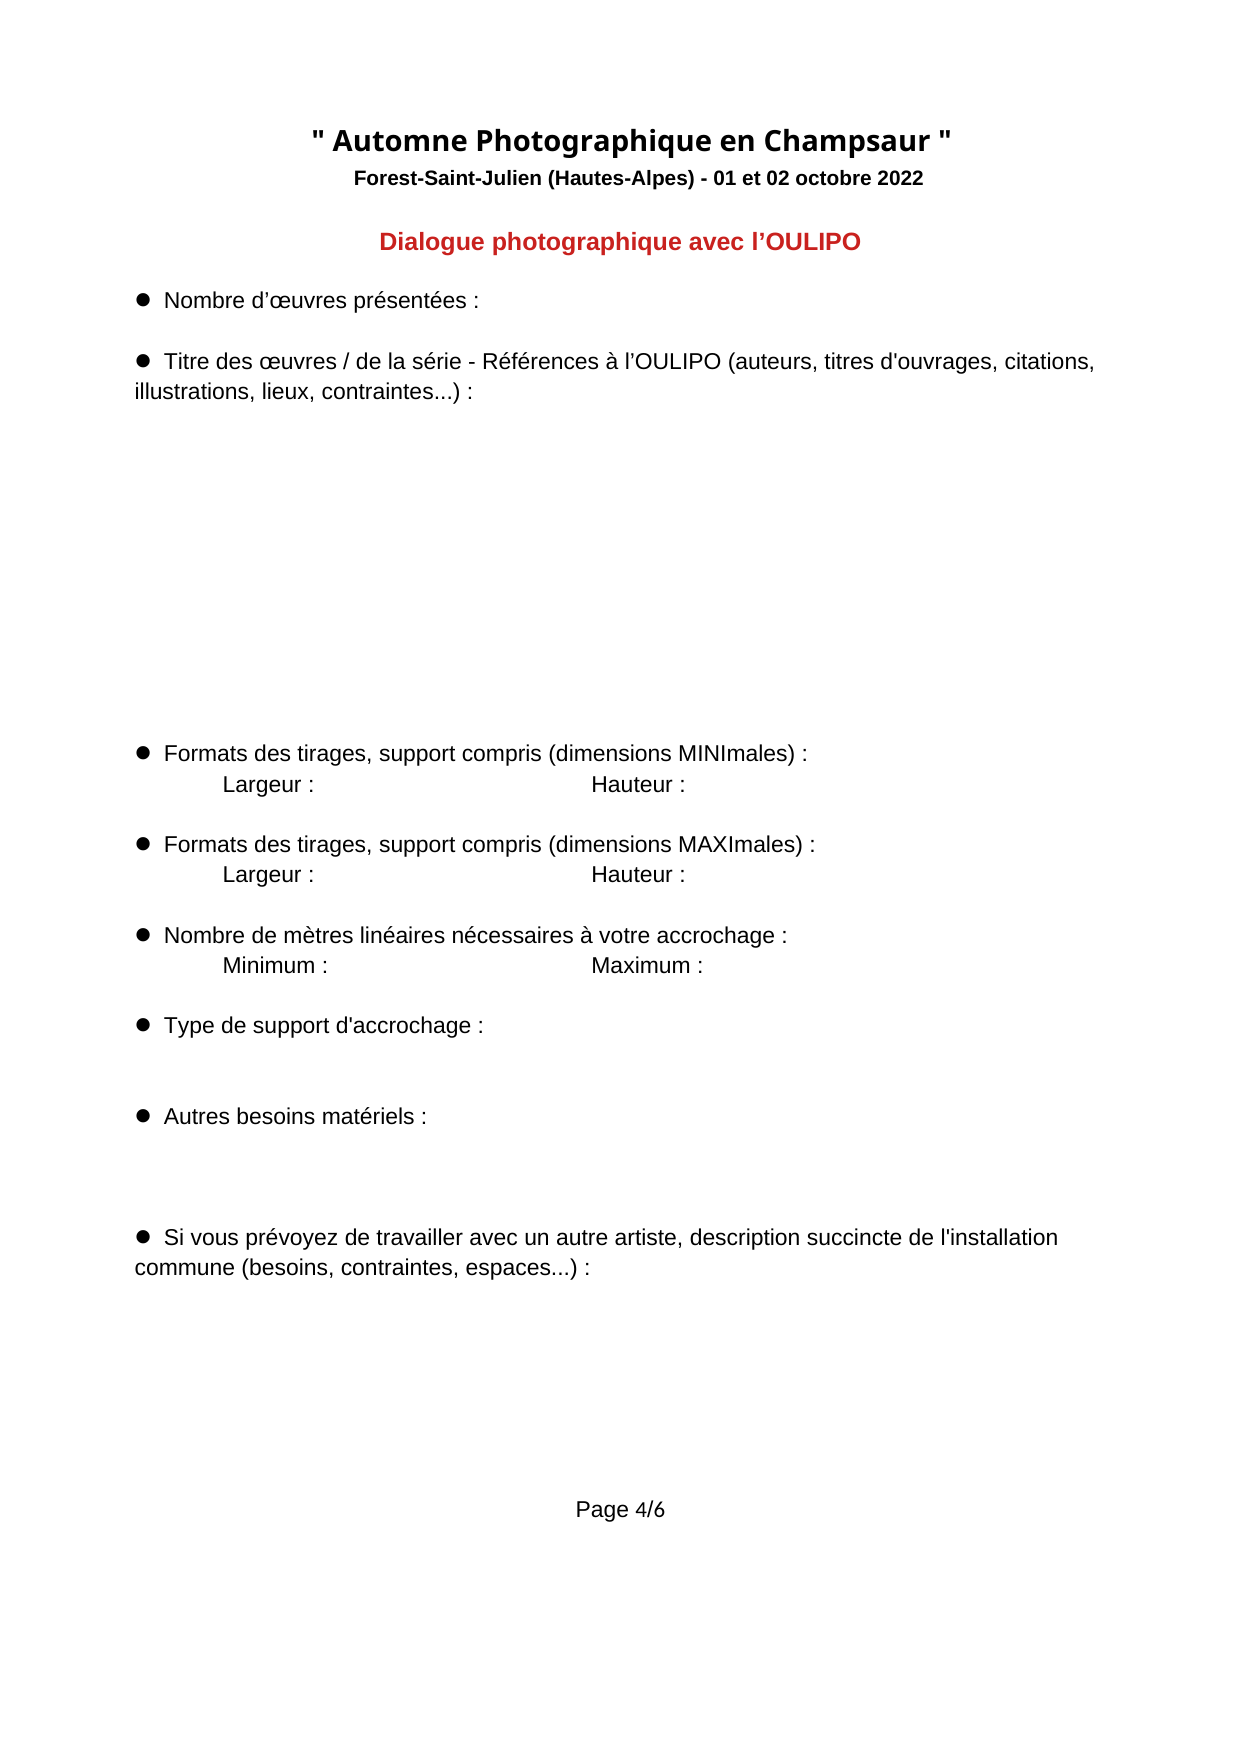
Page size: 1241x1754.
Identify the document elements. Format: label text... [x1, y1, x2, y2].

text " Automne Photographique en Champsaur " [75, 121, 1165, 160]
list Autres besoins matériels : [134, 1103, 1165, 1129]
list Nombre de mètres linéaires nécessaires à votre accrochage : [134, 922, 1165, 948]
list Si vous prévoyez de travailler avec un autre artiste, description succincte de l'installation commune (besoins, contraintes, espaces...) : [134, 1224, 1165, 1280]
text Page 4/6 [75, 1496, 1165, 1524]
text Dialogue photographique avec l’OULIPO [75, 227, 1165, 256]
list Formats des tirages, support compris (dimensions MINImales) : [134, 740, 1165, 767]
list Titre des œuvres / de la série - Références à l’OULIPO (auteurs, titres d'ouvrages, citations, illustrations, lieux, contraintes...) : [134, 348, 1165, 404]
text Largeur : Hauteur : [134, 771, 1165, 797]
list Type de support d'accrochage : [134, 1012, 1165, 1039]
text Largeur : Hauteur : [134, 861, 1165, 888]
text Minimum : Maximum : [134, 952, 1165, 978]
list Formats des tirages, support compris (dimensions MAXImales) : [134, 831, 1165, 857]
text Forest-Saint-Julien (Hautes-Alpes) - 01 et 02 octobre 2022 [112, 166, 1165, 190]
list Nombre d’œuvres présentées : [134, 287, 1165, 314]
